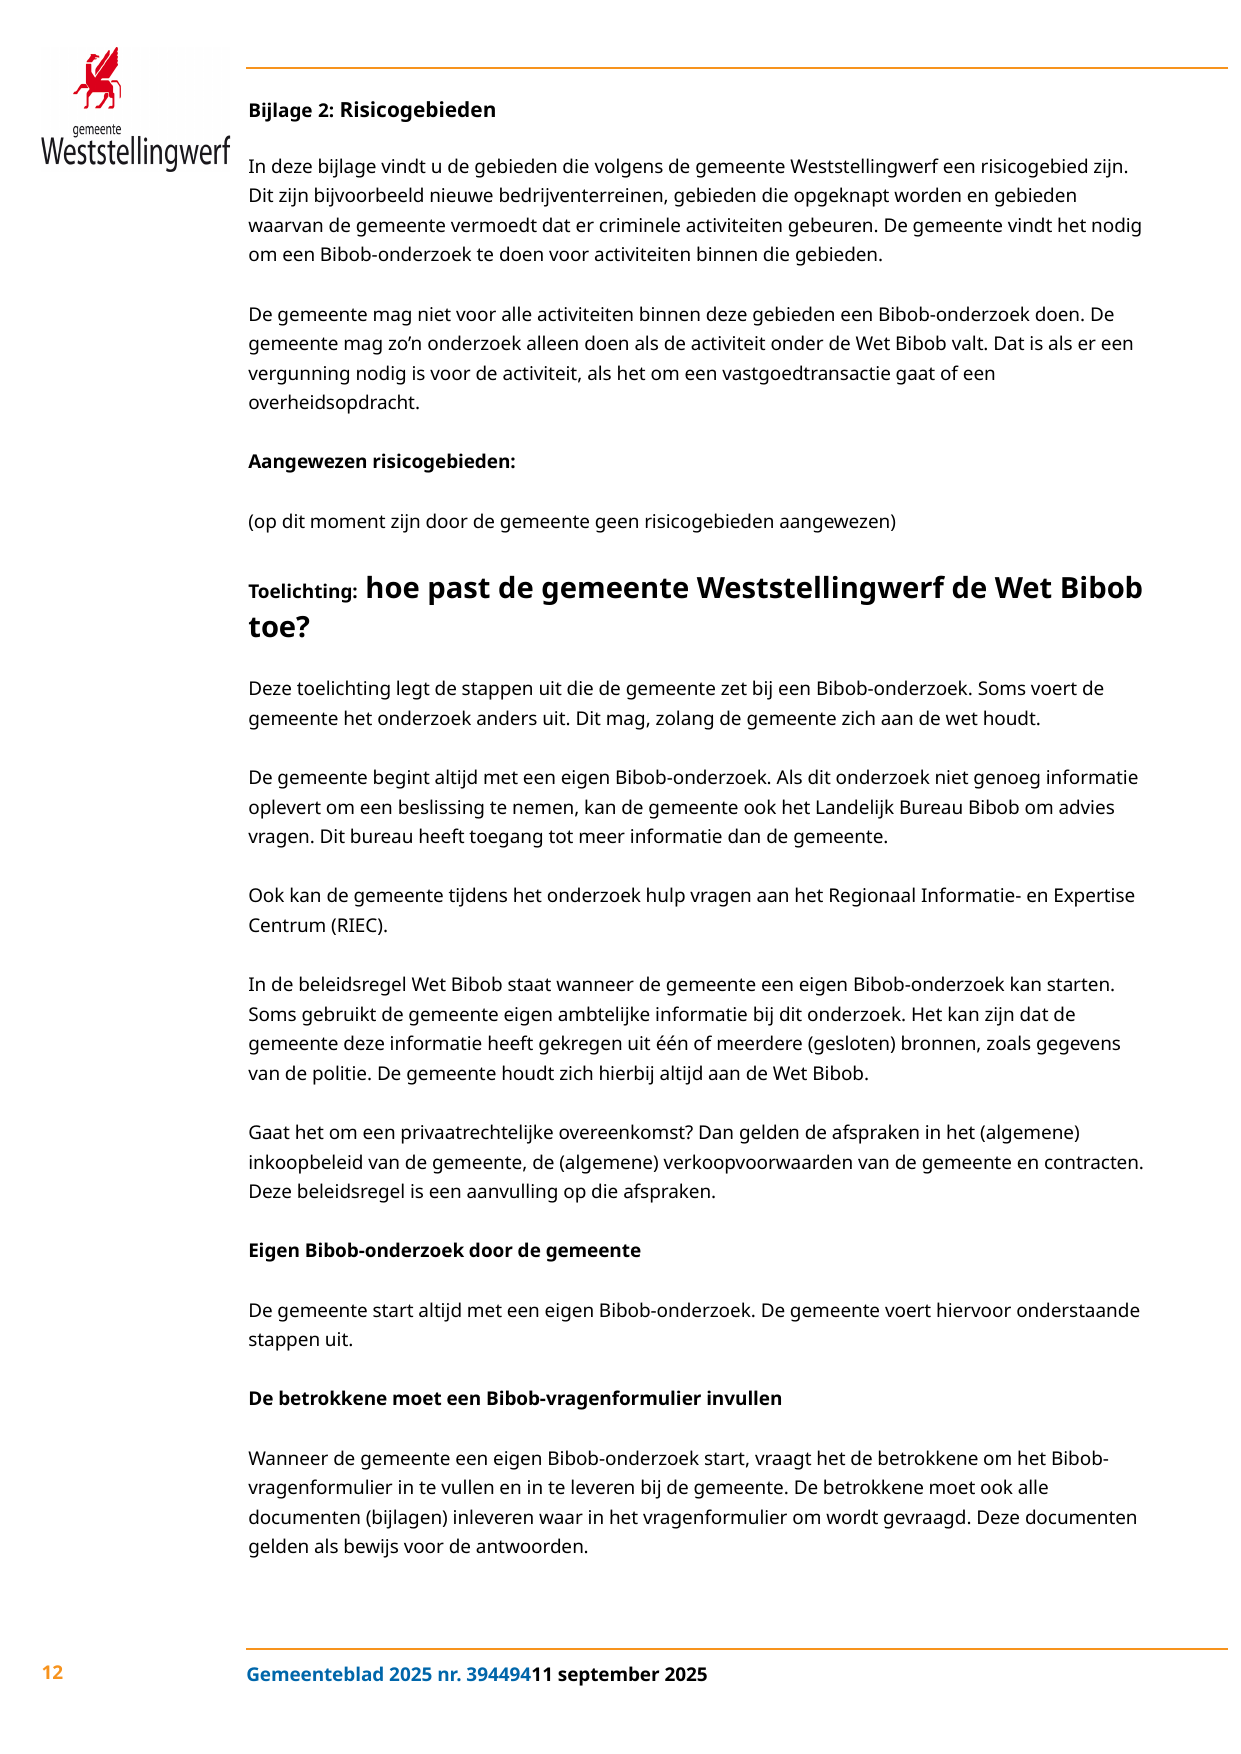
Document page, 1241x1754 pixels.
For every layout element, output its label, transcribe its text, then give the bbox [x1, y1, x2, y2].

text Toelichting: hoe past de gemeente Weststellingwerf de Wet Bibob toe? [248, 567, 1152, 646]
text Bijlage 2: Risicogebieden [248, 95, 1152, 123]
text De gemeente begint altijd met een eigen Bibob-onderzoek. Als dit onderzoek niet genoeg informatie oplevert om een beslissing te nemen, kan de gemeente ook het Landelijk Bureau Bibob om advies vragen. Dit bureau heeft toegang tot meer informatie dan de gemeente. [248, 764, 1152, 849]
text Ook kan de gemeente tijdens het onderzoek hulp vragen aan het Regionaal Informatie- en Expertise Centrum (RIEC). [248, 883, 1152, 938]
text In deze bijlage vindt u de gebieden die volgens de gemeente Weststellingwerf een risicogebied zijn. Dit zijn bijvoorbeeld nieuwe bedrijventerreinen, gebieden die opgeknapt worden en gebieden waarvan de gemeente vermoedt dat er criminele activiteiten gebeuren. De gemeente vindt het nodig om een Bibob-onderzoek te doen voor activiteiten binnen die gebieden. [248, 153, 1152, 267]
text Eigen Bibob-onderzoek door de gemeente [248, 1238, 1152, 1263]
text De gemeente start altijd met een eigen Bibob-onderzoek. De gemeente voert hiervoor onderstaande stappen uit. [248, 1297, 1152, 1352]
text Wanneer de gemeente een eigen Bibob-onderzoek start, vraagt het de betrokkene om het Bibob-vragenformulier in te vullen en in te leveren bij de gemeente. De betrokkene moet ook alle documenten (bijlagen) inleveren waar in het vragenformulier om wordt gevraagd. Deze documenten gelden als bewijs voor de antwoorden. [248, 1445, 1152, 1559]
text Gaat het om een privaatrechtelijke overeenkomst? Dan gelden de afspraken in het (algemene) inkoopbeleid van de gemeente, de (algemene) verkoopvoorwaarden van de gemeente en contracten. Deze beleidsregel is een aanvulling op die afspraken. [248, 1119, 1152, 1204]
text Aangewezen risicogebieden: [248, 449, 1152, 474]
text De betrokkene moet een Bibob-vragenformulier invullen [248, 1386, 1152, 1411]
picture [41, 47, 231, 172]
text Deze toelichting legt de stappen uit die de gemeente zet bij een Bibob-onderzoek. Soms voert de gemeente het onderzoek anders uit. Dit mag, zolang de gemeente zich aan de wet houdt. [248, 676, 1152, 731]
text (op dit moment zijn door de gemeente geen risicogebieden aangewezen) [248, 508, 1152, 534]
text In de beleidsregel Wet Bibob staat wanneer de gemeente een eigen Bibob-onderzoek kan starten. Soms gebruikt de gemeente eigen ambtelijke informatie bij dit onderzoek. Het kan zijn dat de gemeente deze informatie heeft gekregen uit één of meerdere (gesloten) bronnen, zoals gegevens van de politie. De gemeente houdt zich hierbij altijd aan de Wet Bibob. [248, 971, 1152, 1086]
text De gemeente mag niet voor alle activiteiten binnen deze gebieden een Bibob-onderzoek doen. De gemeente mag zo’n onderzoek alleen doen als de activiteit onder de Wet Bibob valt. Dat is als er een vergunning nodig is voor de activiteit, als het om een vastgoedtransactie gaat of een overheidsopdracht. [248, 301, 1152, 415]
